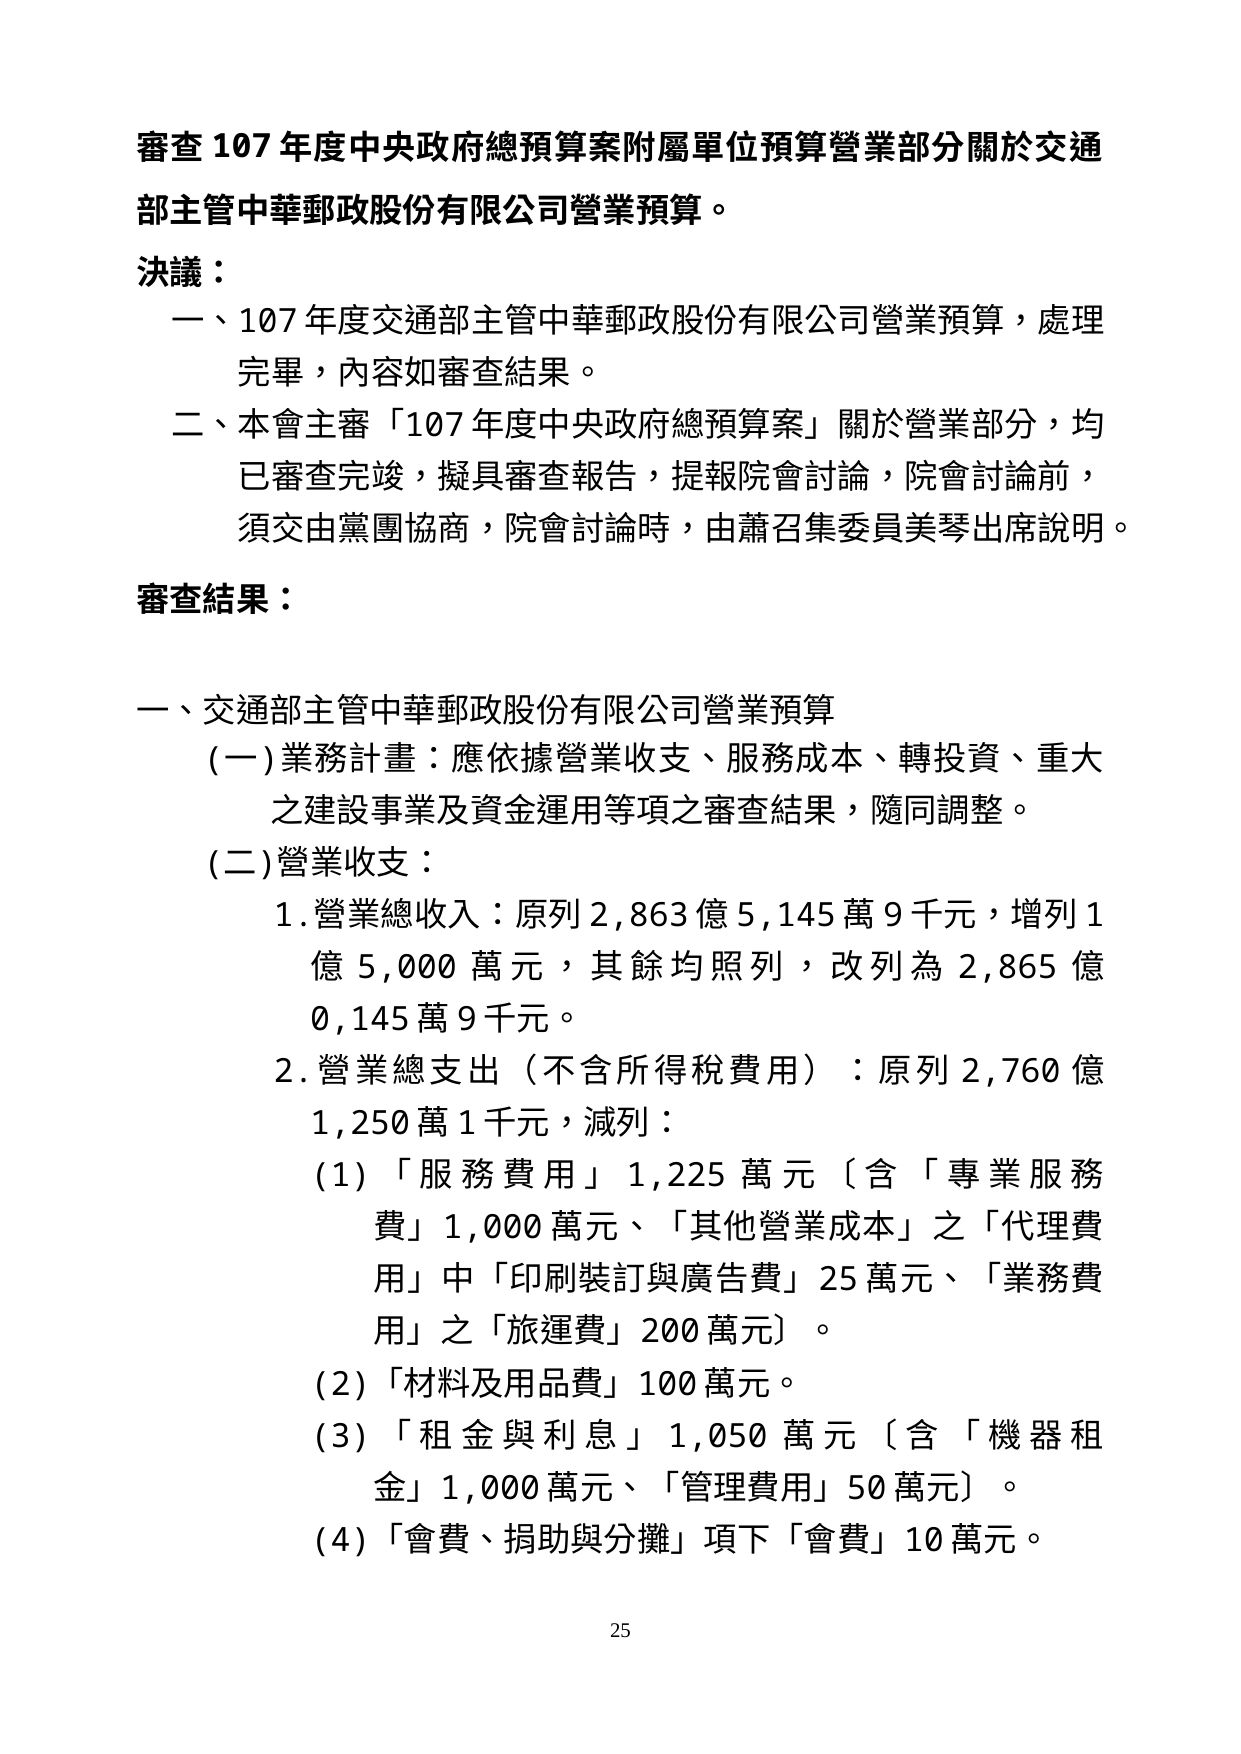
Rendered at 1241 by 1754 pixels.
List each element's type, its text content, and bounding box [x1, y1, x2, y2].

text 二、本會主審「107年度中央政府總預算案」關於營業部分，均已審查完竣，擬具審查報告，提報院會討論，院會討論前，須交由黨團協商，院會討論時，由蕭召集委員美琴出席說明。 [171, 395, 1104, 551]
text (二)營業收支： [203, 832, 1104, 884]
text (2)「材料及用品費」100萬元。 [310, 1353, 1104, 1405]
text 一、交通部主管中華郵政股份有限公司營業預算 [136, 666, 1104, 728]
text 1.營業總收入：原列2,863億5,145萬9千元，增列1億5,000萬元，其餘均照列，改列為2,865億0,145萬9千元。 [273, 884, 1104, 1041]
text 一、107年度交通部主管中華郵政股份有限公司營業預算，處理完畢，內容如審查結果。 [171, 291, 1104, 395]
text (一)業務計畫：應依據營業收支、服務成本、轉投資、重大之建設事業及資金運用等項之審查結果，隨同調整。 [203, 728, 1104, 832]
text (3)「租金與利息」1,050萬元〔含「機器租金」1,000萬元、「管理費用」50萬元〕。 [310, 1405, 1104, 1509]
text (1)「服務費用」1,225萬元〔含「專業服務費」1,000萬元、「其他營業成本」之「代理費用」中「印刷裝訂與廣告費」25萬元、「業務費用」之「旅運費」200萬元〕。 [310, 1145, 1104, 1353]
text 決議： [136, 228, 1104, 291]
text 審查結果： [136, 570, 1104, 622]
text (4)「會費、捐助與分攤」項下「會費」10萬元。 [310, 1509, 1104, 1562]
text 審查107年度中央政府總預算案附屬單位預算營業部分關於交通部主管中華郵政股份有限公司營業預算。 [136, 103, 1104, 228]
text 2.營業總支出（不含所得稅費用）：原列2,760億1,250萬1千元，減列： [273, 1041, 1104, 1145]
